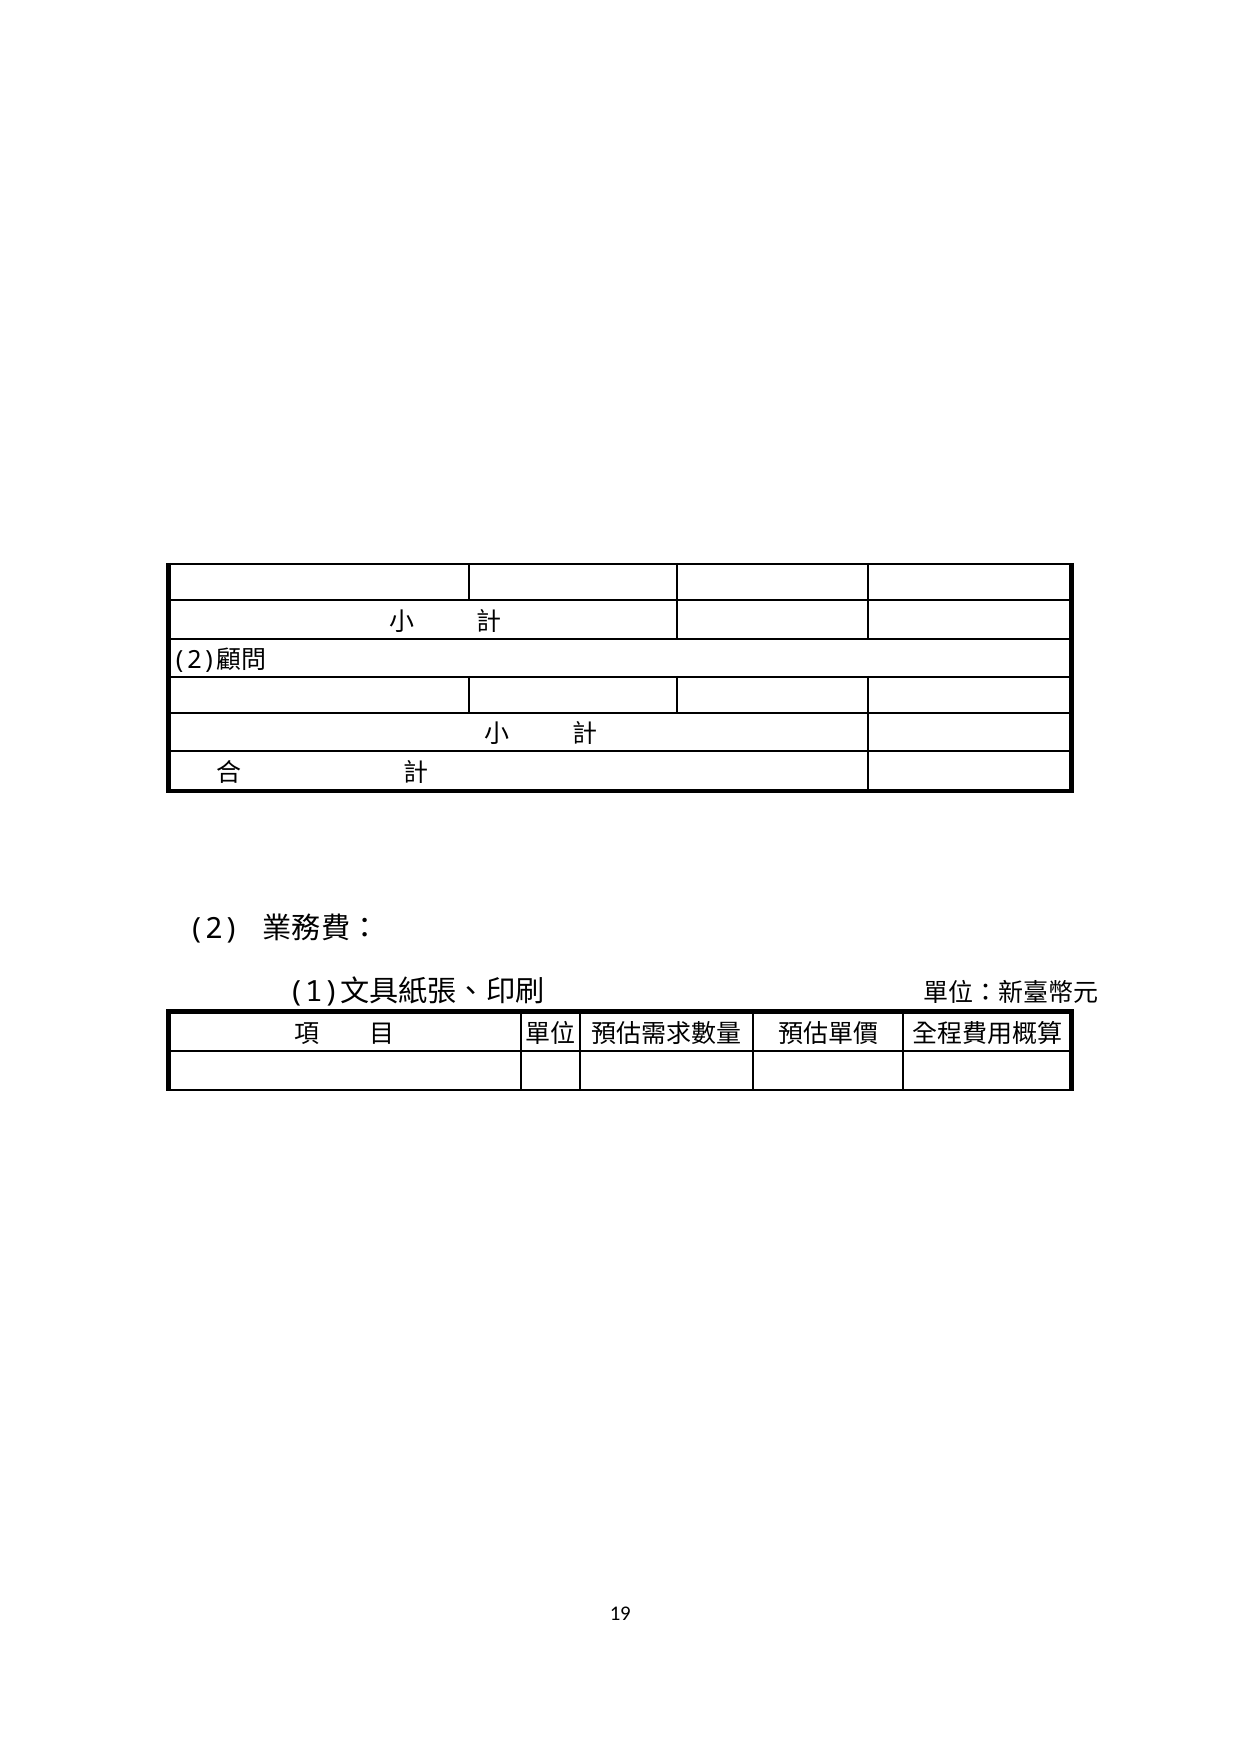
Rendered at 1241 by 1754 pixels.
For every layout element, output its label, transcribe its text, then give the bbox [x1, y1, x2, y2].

table_cell [869, 714, 1069, 750]
table_cell [869, 752, 1069, 788]
table_cell 合 計 [171, 752, 867, 788]
table_cell [754, 1052, 902, 1089]
table_cell [171, 565, 468, 599]
table_cell [869, 601, 1069, 637]
table_cell 小 計 [171, 714, 867, 750]
table_cell [470, 678, 676, 712]
table_cell [470, 565, 676, 599]
table_cell [869, 678, 1069, 712]
table_cell [678, 678, 867, 712]
table_header 全程費用概算 [904, 1014, 1069, 1050]
table_cell [869, 565, 1069, 599]
table_cell [904, 1052, 1069, 1089]
table_cell [581, 1052, 752, 1089]
table_header 單位 [522, 1014, 579, 1050]
table_cell [171, 678, 468, 712]
table_cell [678, 601, 867, 637]
table_header 預估需求數量 [581, 1014, 752, 1050]
table_cell (2)顧問 [171, 640, 1069, 676]
text (1)文具紙張、印刷 單位：新臺幣元 [112, 947, 1128, 1009]
table_cell [678, 565, 867, 599]
table_cell [522, 1052, 579, 1089]
table_cell [171, 1052, 520, 1089]
table_header 項 目 [171, 1014, 520, 1050]
table_header 預估單價 [754, 1014, 902, 1050]
list 業務費： [187, 884, 1128, 947]
table_cell 小 計 [171, 601, 676, 637]
